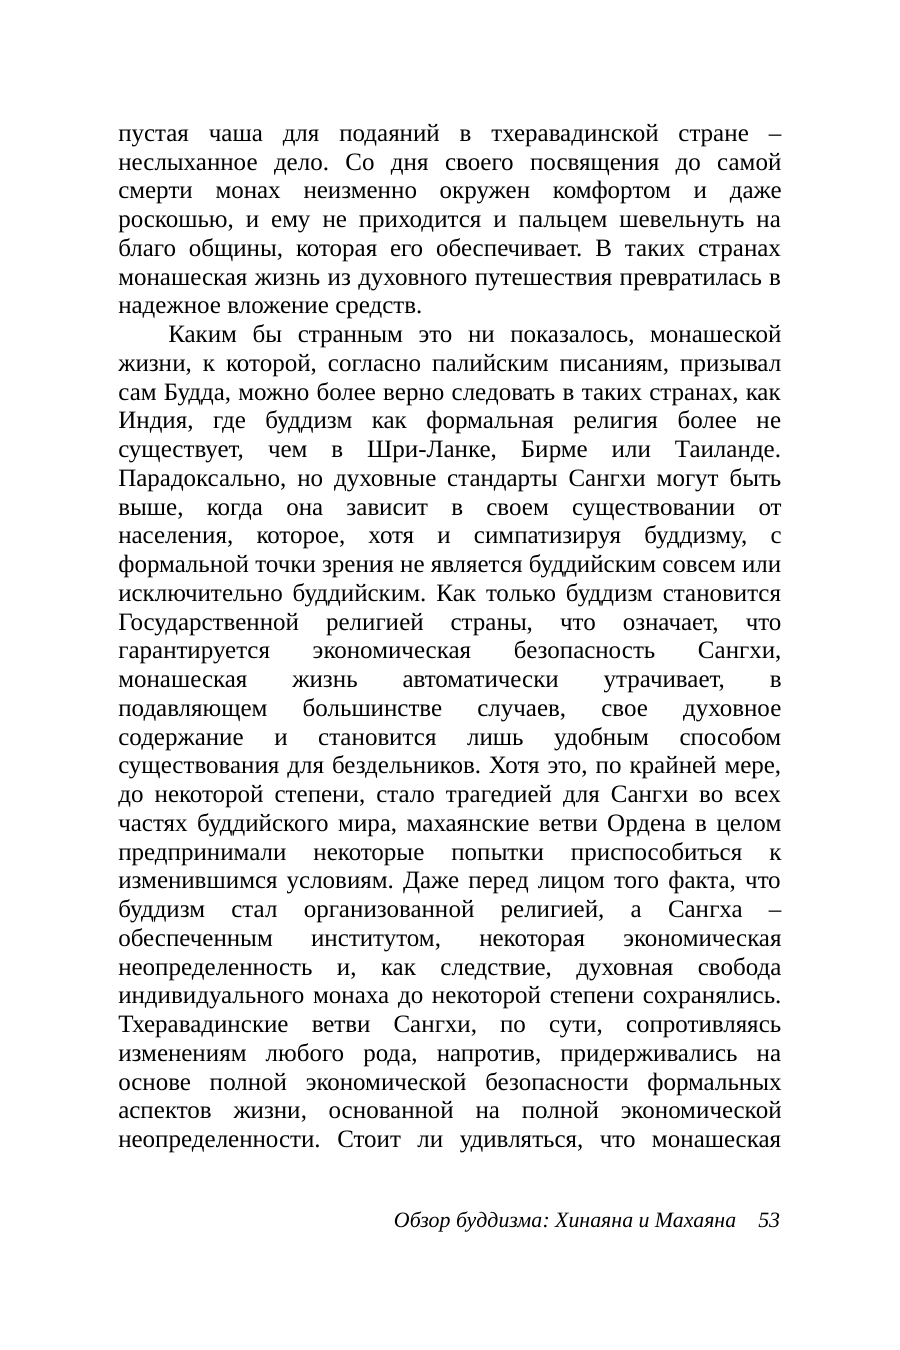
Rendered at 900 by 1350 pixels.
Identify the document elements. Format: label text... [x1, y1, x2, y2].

text пустая чаша для подаяний в тхеравадинской стране – неслыханное дело. Со дня своего посвящения до самой смерти монах неизменно окружен комфортом и даже роскошью, и ему не приходится и пальцем шевельнуть на благо общины, которая его обеспечивает. В таких странах монашеская жизнь из духовного путешествия превратилась в надежное вложение средств. [118, 118, 782, 319]
text Каким бы странным это ни показалось, монашеской жизни, к которой, согласно палийским писаниям, призывал сам Будда, можно более верно следовать в таких странах, как Индия, где буддизм как формальная религия более не существует, чем в Шри-Ланке, Бирме или Таиланде. Парадоксально, но духовные стандарты Сангхи могут быть выше, когда она зависит в своем существовании от населения, которое, хотя и симпатизируя буддизму, с формальной точки зрения не является буддийским совсем или исключительно буддийским. Как только буддизм становится Государственной религией страны, что означает, что гарантируется экономическая безопасность Сангхи, монашеская жизнь автоматически утрачивает, в подавляющем большинстве случаев, свое духовное содержание и становится лишь удобным способом существования для бездельников. Хотя это, по крайней мере, до некоторой степени, стало трагедией для Сангхи во всех частях буддийского мира, махаянские ветви Ордена в целом предпринимали некоторые попытки приспособиться к изменившимся условиям. Даже перед лицом того факта, что буддизм стал организованной религией, а Сангха – обеспеченным институтом, некоторая экономическая неопределенность и, как следствие, духовная свобода индивидуального монаха до некоторой степени сохранялись. Тхеравадинские ветви Сангхи, по сути, сопротивляясь изменениям любого рода, напротив, придерживались на основе полной экономической безопасности формальных аспектов жизни, основанной на полной экономической неопределенности. Стоит ли удивляться, что монашеская [118, 319, 782, 1153]
